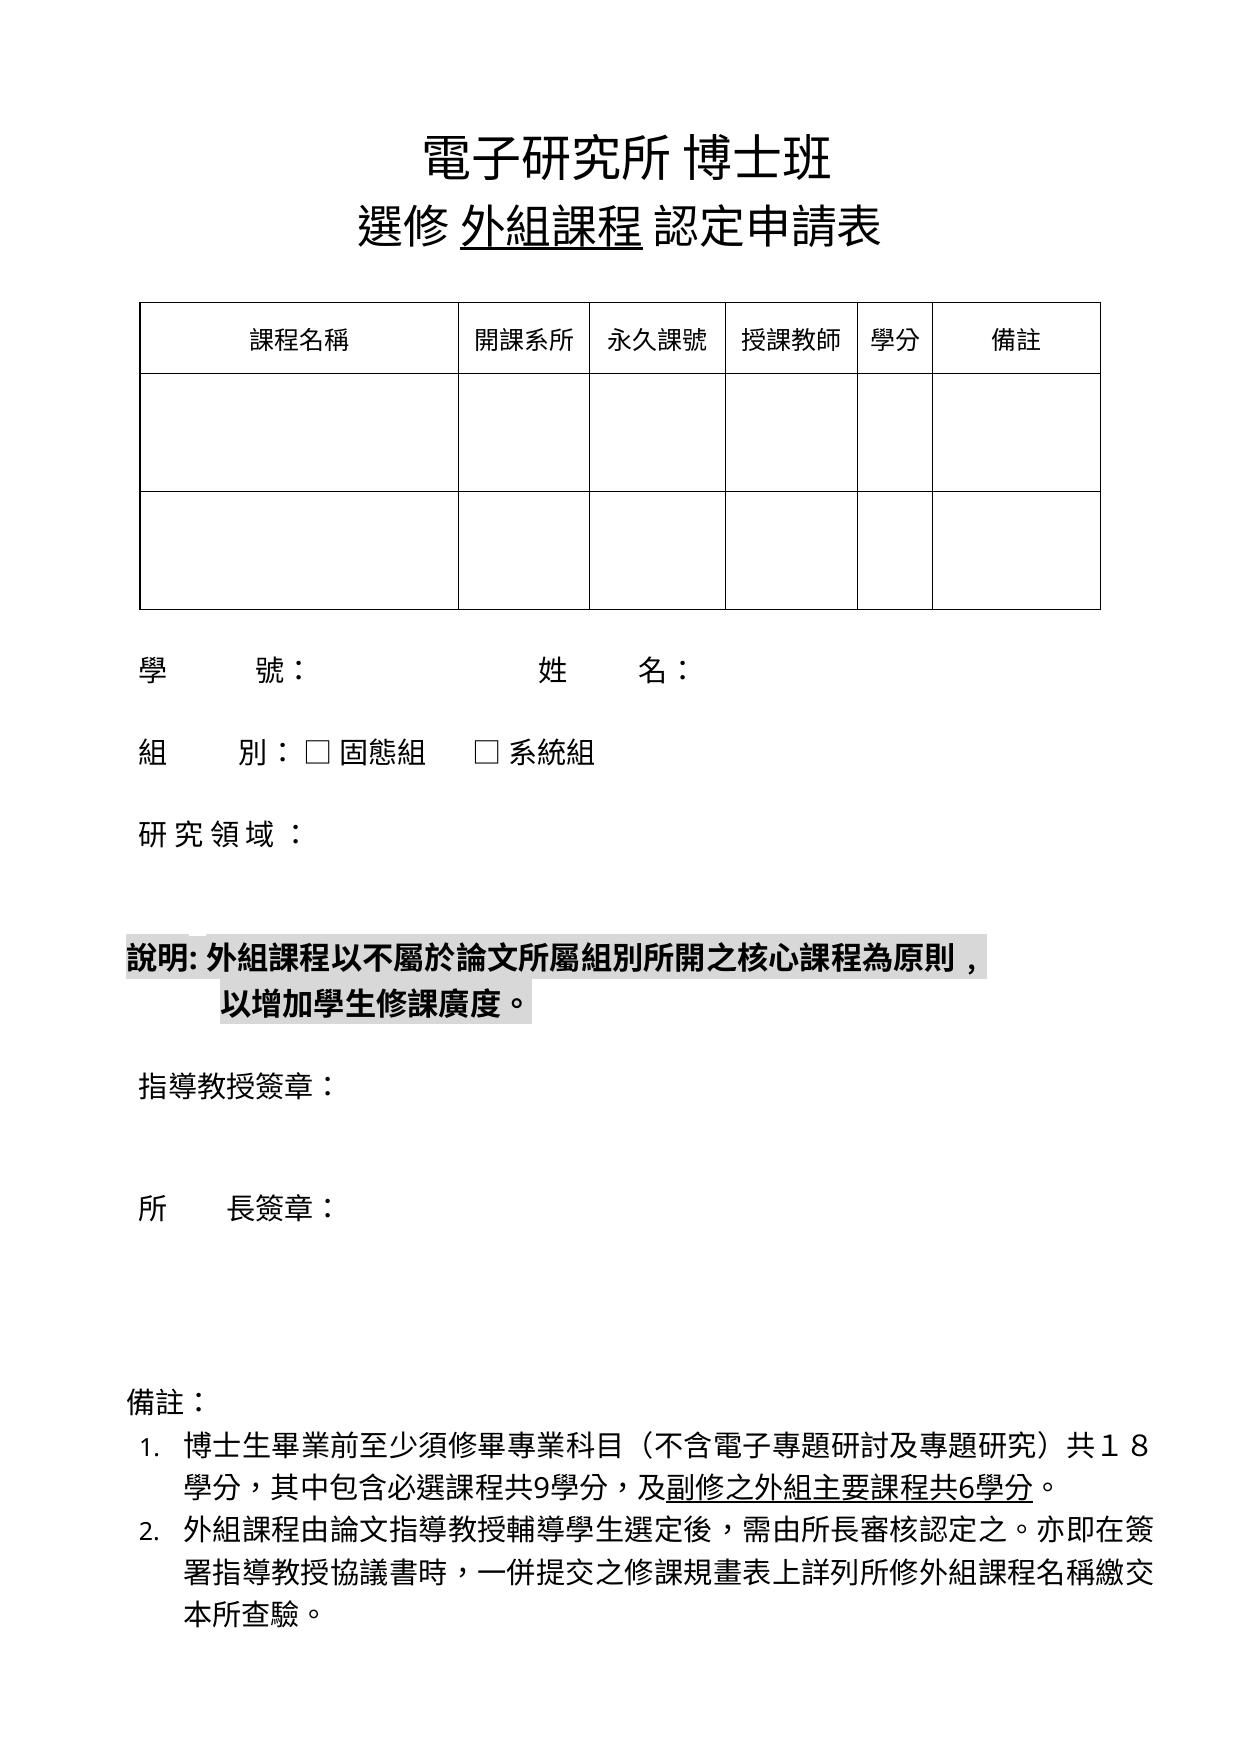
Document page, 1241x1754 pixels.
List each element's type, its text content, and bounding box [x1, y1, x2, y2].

table_header 永久課號 [590, 303, 725, 373]
table_cell [141, 374, 458, 491]
table_cell [459, 492, 589, 609]
text 說明: 外組課程以不屬於論文所屬組別所開之核心課程為原則﹐ [126, 933, 1152, 979]
table_header 開課系所 [459, 303, 589, 373]
text 電子研究所 博士班 [89, 118, 1152, 191]
text 所 長簽章： [89, 1186, 1152, 1228]
table_cell [726, 374, 857, 491]
table_header 學分 [858, 303, 932, 373]
text 研 究 領 域 ： [89, 812, 1152, 854]
list 博士生畢業前至少須修畢專業科目（不含電子專題研討及專題研究）共１８學分，其中包含必選課程共9學分，及副修之外組主要課程共6學分。 [139, 1422, 1157, 1507]
table_cell [590, 374, 725, 491]
table_cell [933, 374, 1100, 491]
text 選修 外組課程 認定申請表 [89, 191, 1152, 257]
table_cell [590, 492, 725, 609]
text 學 號： 姓 名： [89, 648, 1152, 690]
table_cell [858, 492, 932, 609]
table_header 備註 [933, 303, 1100, 373]
text 指導教授簽章： [89, 1064, 1152, 1106]
text 以增加學生修課廣度。 [220, 979, 1152, 1024]
table_cell [141, 492, 458, 609]
table_cell [858, 374, 932, 491]
table_cell [726, 492, 857, 609]
list 外組課程由論文指導教授輔導學生選定後，需由所長審核認定之。亦即在簽署指導教授協議書時，一併提交之修課規畫表上詳列所修外組課程名稱繳交本所查驗。 [139, 1507, 1157, 1634]
table_cell [933, 492, 1100, 609]
table_header 課程名稱 [141, 303, 458, 373]
text 組 別： □ 固態組 □ 系統組 [89, 730, 1152, 772]
table_header 授課教師 [726, 303, 857, 373]
text 備註： [89, 1380, 1240, 1422]
table_cell [459, 374, 589, 491]
